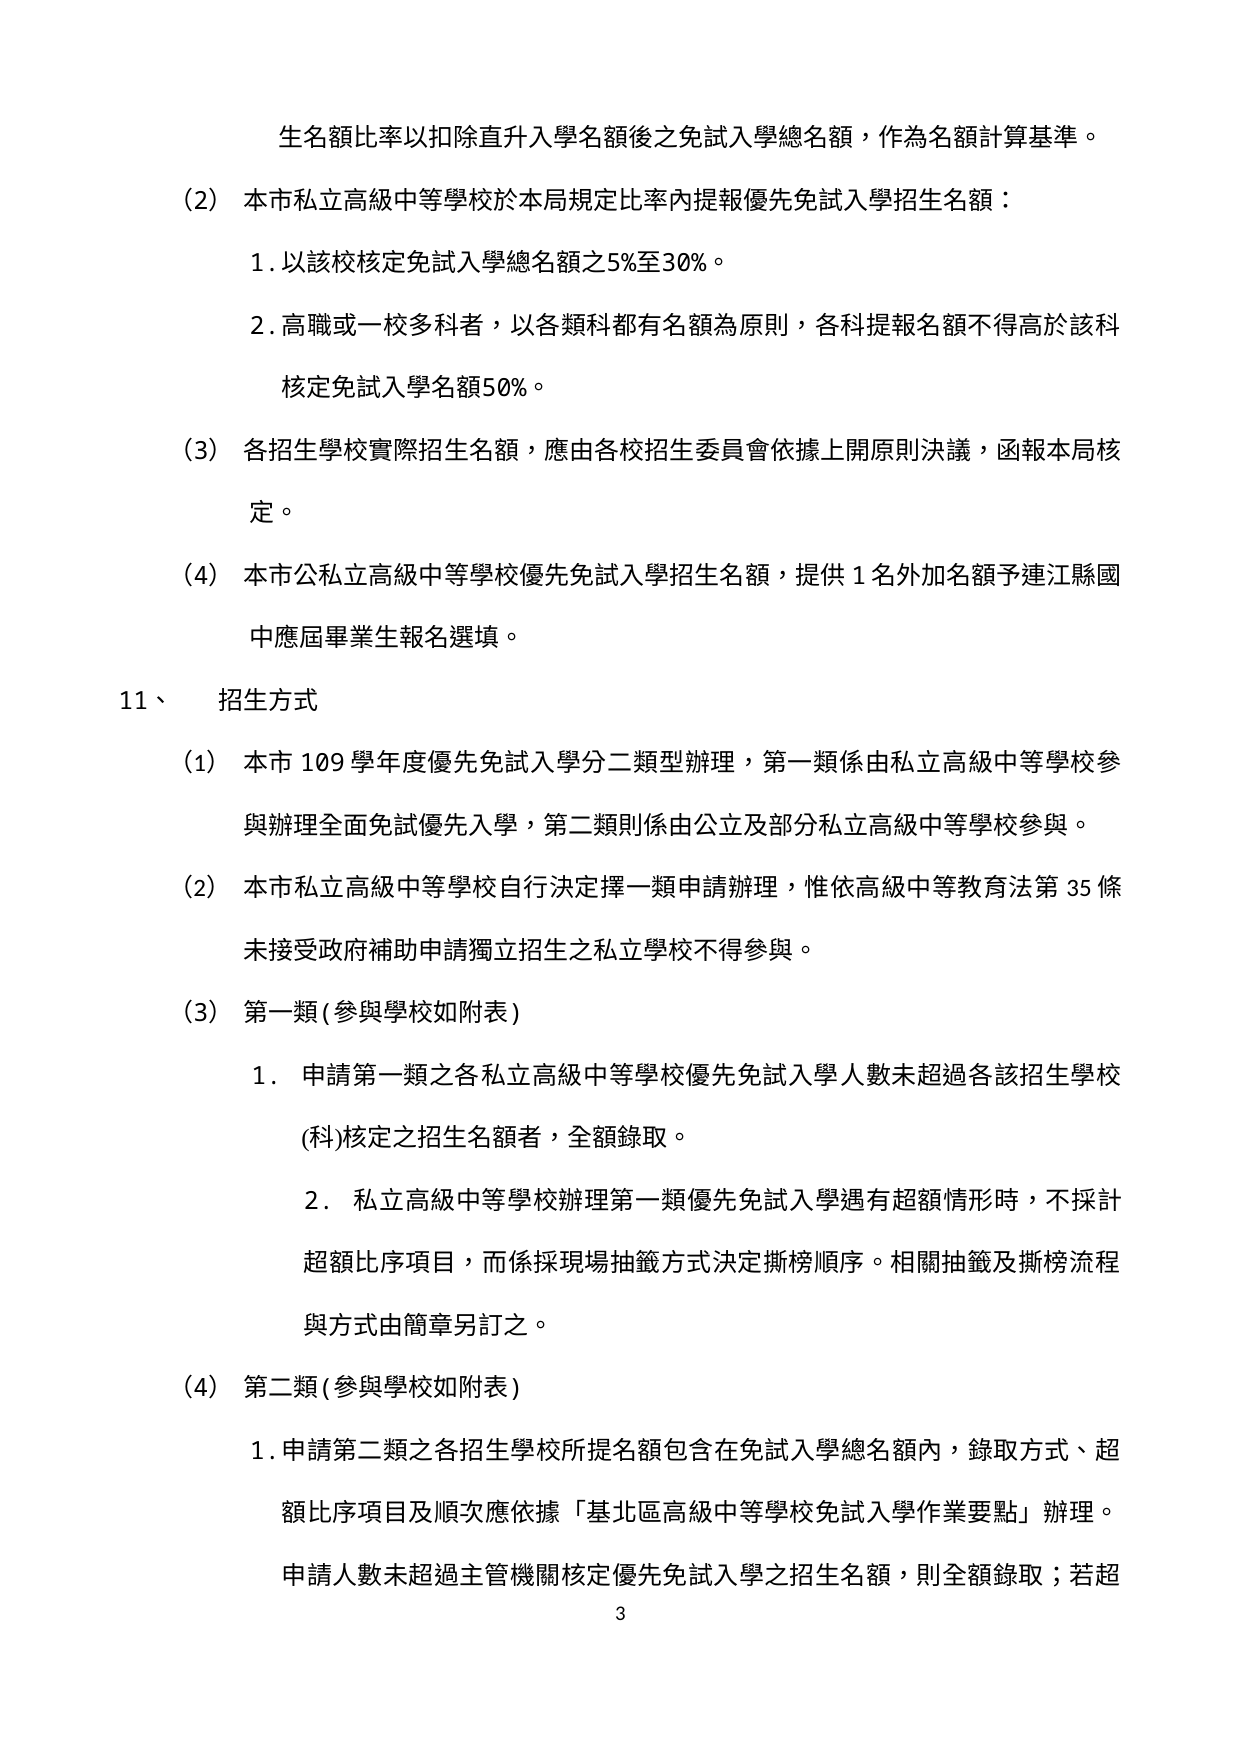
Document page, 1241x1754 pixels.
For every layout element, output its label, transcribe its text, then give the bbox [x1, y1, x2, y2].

list 高職或一校多科者，以各類科都有名額為原則，各科提報名額不得高於該科核定免試入學名額50%。 [249, 282, 1122, 407]
list 本市公私立高級中等學校優先免試入學招生名額，提供1名外加名額予連江縣國中應屆畢業生報名選填。 [168, 532, 1122, 657]
list 招生方式 [118, 657, 1122, 719]
list 本市私立高級中等學校於本局規定比率內提報優先免試入學招生名額： [168, 157, 1122, 219]
list 各招生學校實際招生名額，應由各校招生委員會依據上開原則決議，函報本局核定。 [168, 407, 1122, 532]
list 生名額比率以扣除直升入學名額後之免試入學總名額，作為名額計算基準。 [249, 94, 1122, 157]
list 第二類(參與學校如附表) [168, 1344, 1122, 1407]
list 申請第一類之各私立高級中等學校優先免試入學人數未超過各該招生學校(科)核定之招生名額者，全額錄取。 [251, 1032, 1122, 1157]
list 本市109學年度優先免試入學分二類型辦理，第一類係由私立高級中等學校參與辦理全面免試優先入學，第二類則係由公立及部分私立高級中等學校參與。 [168, 719, 1122, 844]
list 私立高級中等學校辦理第一類優先免試入學遇有超額情形時，不採計超額比序項目，而係採現場抽籤方式決定撕榜順序。相關抽籤及撕榜流程與方式由簡章另訂之。 [304, 1157, 1122, 1344]
list 第一類(參與學校如附表) [168, 969, 1122, 1032]
list 以該校核定免試入學總名額之5%至30%。 [249, 219, 1122, 282]
list 本市私立高級中等學校自行決定擇一類申請辦理，惟依高級中等教育法第35條未接受政府補助申請獨立招生之私立學校不得參與。 [168, 844, 1122, 969]
list 申請第二類之各招生學校所提名額包含在免試入學總名額內，錄取方式、超額比序項目及順次應依據「基北區高級中等學校免試入學作業要點」辦理。申請人數未超過主管機關核定優先免試入學之招生名額，則全額錄取；若超 [249, 1407, 1122, 1594]
